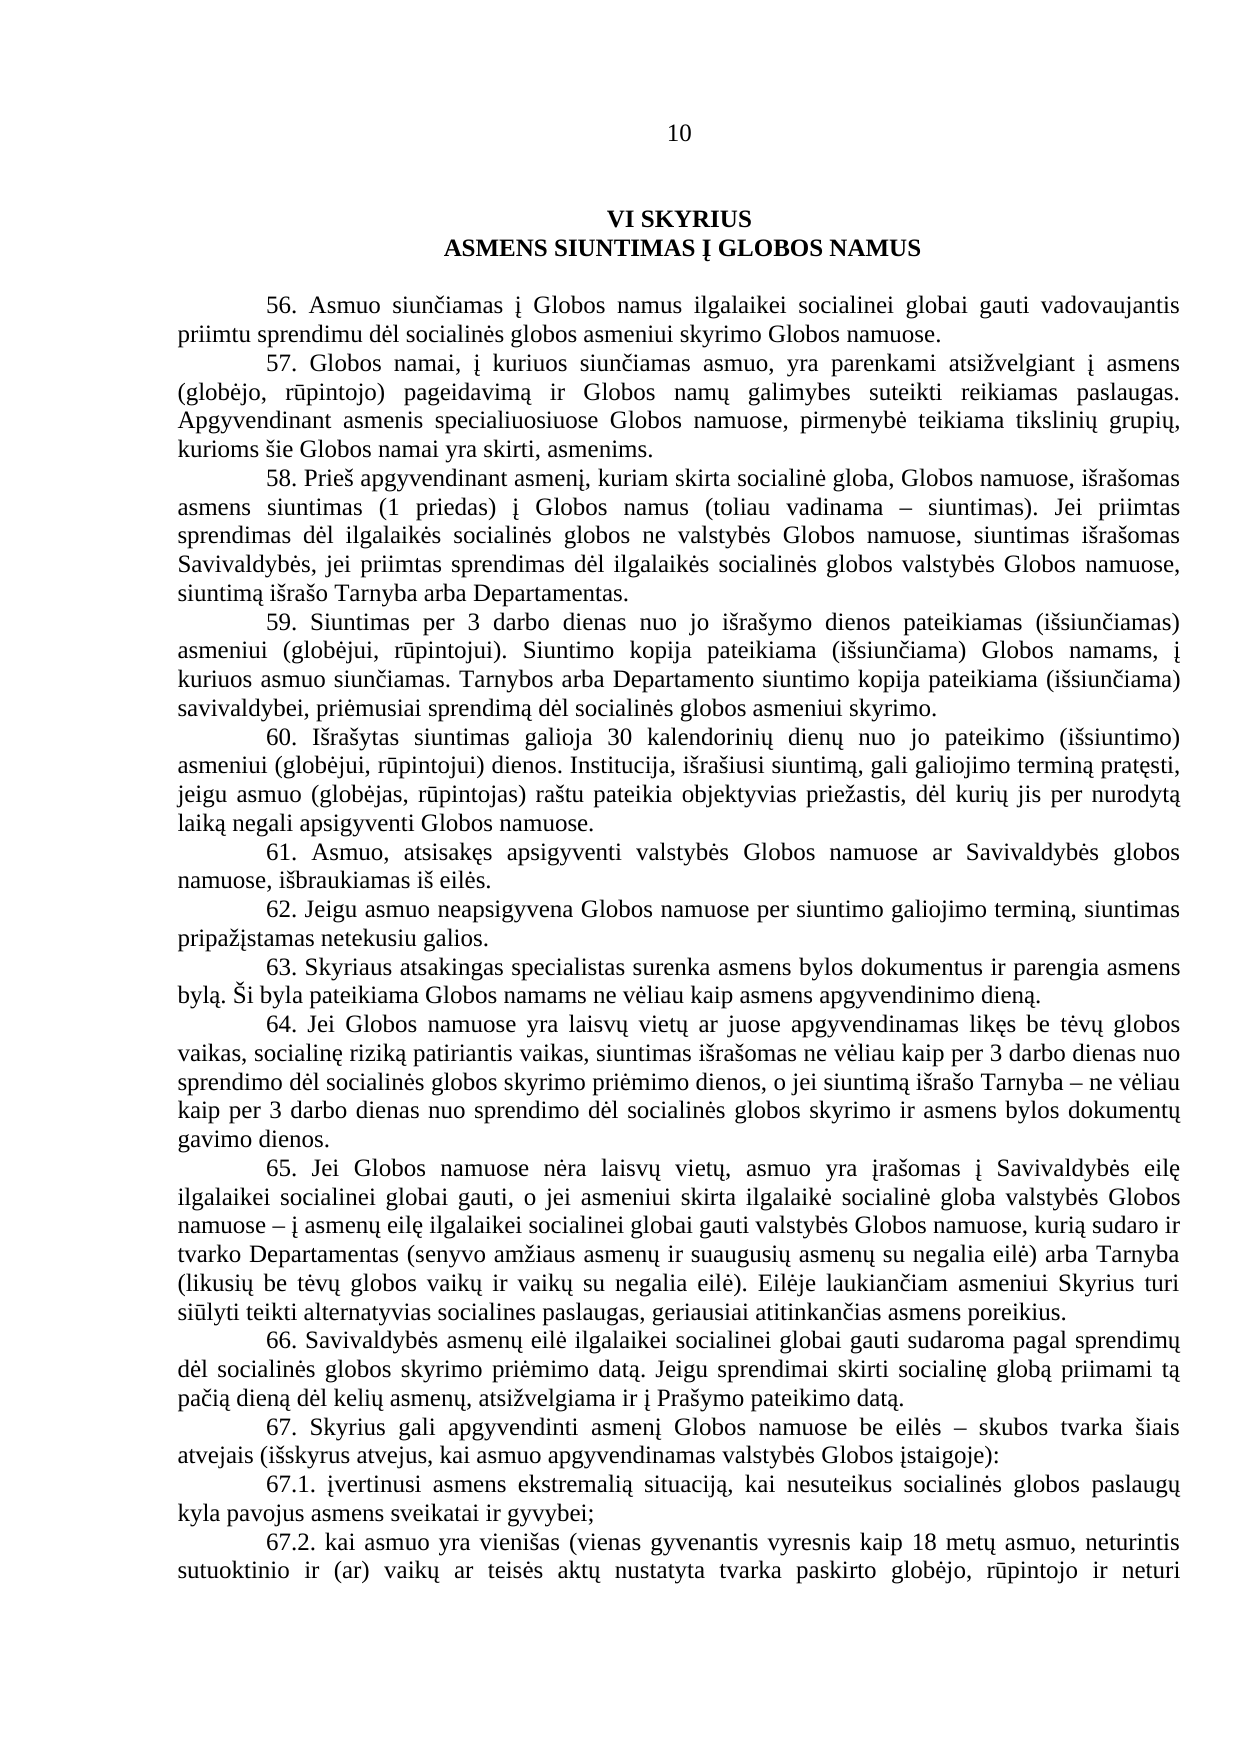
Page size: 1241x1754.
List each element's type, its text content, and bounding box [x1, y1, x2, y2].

text ASMENS SIUNTIMAS Į GLOBOS NAMUS [177, 233, 1181, 262]
text 57. Globos namai, į kuriuos siunčiamas asmuo, yra parenkami atsižvelgiant į asmens (globėjo, rūpintojo) pageidavimą ir Globos namų galimybes suteikti reikiamas paslaugas. Apgyvendinant asmenis specialiuosiuose Globos namuose, pirmenybė teikiama tikslinių grupių, kurioms šie Globos namai yra skirti, asmenims. [177, 348, 1181, 463]
text 67.2. kai asmuo yra vienišas (vienas gyvenantis vyresnis kaip 18 metų asmuo, neturintis sutuoktinio ir (ar) vaikų ar teisės aktų nustatyta tvarka paskirto globėjo, rūpintojo ir neturi [177, 1527, 1181, 1584]
text 67. Skyrius gali apgyvendinti asmenį Globos namuose be eilės – skubos tvarka šiais atvejais (išskyrus atvejus, kai asmuo apgyvendinamas valstybės Globos įstaigoje): [177, 1412, 1181, 1469]
text 63. Skyriaus atsakingas specialistas surenka asmens bylos dokumentus ir parengia asmens bylą. Ši byla pateikiama Globos namams ne vėliau kaip asmens apgyvendinimo dieną. [177, 952, 1181, 1009]
text 65. Jei Globos namuose nėra laisvų vietų, asmuo yra įrašomas į Savivaldybės eilę ilgalaikei socialinei globai gauti, o jei asmeniui skirta ilgalaikė socialinė globa valstybės Globos namuose – į asmenų eilę ilgalaikei socialinei globai gauti valstybės Globos namuose, kurią sudaro ir tvarko Departamentas (senyvo amžiaus asmenų ir suaugusių asmenų su negalia eilė) arba Tarnyba (likusių be tėvų globos vaikų ir vaikų su negalia eilė). Eilėje laukiančiam asmeniui Skyrius turi siūlyti teikti alternatyvias socialines paslaugas, geriausiai atitinkančias asmens poreikius. [177, 1153, 1181, 1326]
text 66. Savivaldybės asmenų eilė ilgalaikei socialinei globai gauti sudaroma pagal sprendimų dėl socialinės globos skyrimo priėmimo datą. Jeigu sprendimai skirti socialinę globą priimami tą pačią dieną dėl kelių asmenų, atsižvelgiama ir į Prašymo pateikimo datą. [177, 1326, 1181, 1412]
text 58. Prieš apgyvendinant asmenį, kuriam skirta socialinė globa, Globos namuose, išrašomas asmens siuntimas (1 priedas) į Globos namus (toliau vadinama – siuntimas). Jei priimtas sprendimas dėl ilgalaikės socialinės globos ne valstybės Globos namuose, siuntimas išrašomas Savivaldybės, jei priimtas sprendimas dėl ilgalaikės socialinės globos valstybės Globos namuose, siuntimą išrašo Tarnyba arba Departamentas. [177, 463, 1181, 607]
text 56. Asmuo siunčiamas į Globos namus ilgalaikei socialinei globai gauti vadovaujantis priimtu sprendimu dėl socialinės globos asmeniui skyrimo Globos namuose. [177, 291, 1181, 348]
text 59. Siuntimas per 3 darbo dienas nuo jo išrašymo dienos pateikiamas (išsiunčiamas) asmeniui (globėjui, rūpintojui). Siuntimo kopija pateikiama (išsiunčiama) Globos namams, į kuriuos asmuo siunčiamas. Tarnybos arba Departamento siuntimo kopija pateikiama (išsiunčiama) savivaldybei, priėmusiai sprendimą dėl socialinės globos asmeniui skyrimo. [177, 607, 1181, 722]
text 60. Išrašytas siuntimas galioja 30 kalendorinių dienų nuo jo pateikimo (išsiuntimo) asmeniui (globėjui, rūpintojui) dienos. Institucija, išrašiusi siuntimą, gali galiojimo terminą pratęsti, jeigu asmuo (globėjas, rūpintojas) raštu pateikia objektyvias priežastis, dėl kurių jis per nurodytą laiką negali apsigyventi Globos namuose. [177, 722, 1181, 837]
text 67.1. įvertinusi asmens ekstremalią situaciją, kai nesuteikus socialinės globos paslaugų kyla pavojus asmens sveikatai ir gyvybei; [177, 1469, 1181, 1527]
text 64. Jei Globos namuose yra laisvų vietų ar juose apgyvendinamas likęs be tėvų globos vaikas, socialinę riziką patiriantis vaikas, siuntimas išrašomas ne vėliau kaip per 3 darbo dienas nuo sprendimo dėl socialinės globos skyrimo priėmimo dienos, o jei siuntimą išrašo Tarnyba – ne vėliau kaip per 3 darbo dienas nuo sprendimo dėl socialinės globos skyrimo ir asmens bylos dokumentų gavimo dienos. [177, 1009, 1181, 1153]
text 61. Asmuo, atsisakęs apsigyventi valstybės Globos namuose ar Savivaldybės globos namuose, išbraukiamas iš eilės. [177, 837, 1181, 894]
text 62. Jeigu asmuo neapsigyvena Globos namuose per siuntimo galiojimo terminą, siuntimas pripažįstamas netekusiu galios. [177, 894, 1181, 952]
text VI SKYRIUS [177, 204, 1181, 233]
